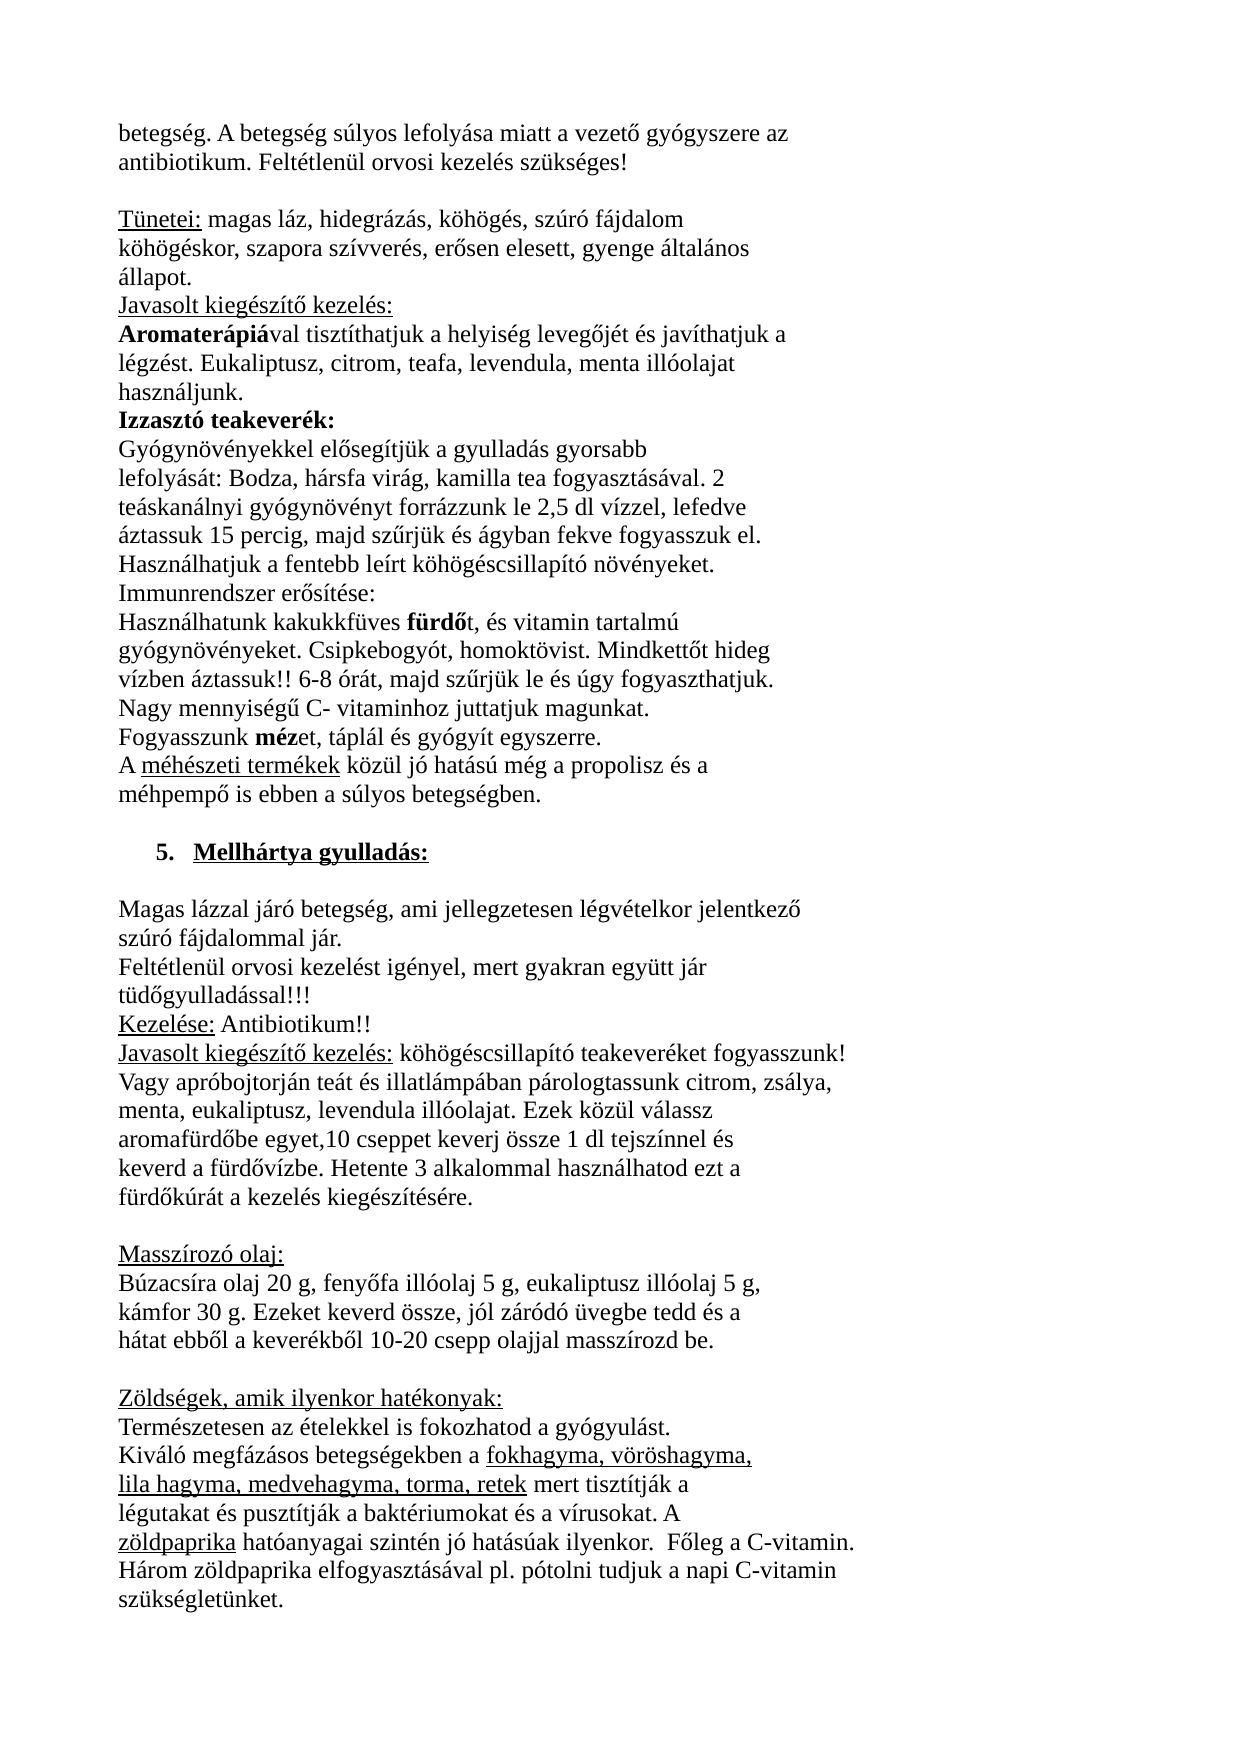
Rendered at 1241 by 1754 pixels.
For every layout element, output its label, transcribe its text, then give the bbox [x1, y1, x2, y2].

text Javasolt kiegészítő kezelés: [118, 291, 1122, 319]
text tüdőgyulladással!!! [118, 981, 1122, 1009]
text köhögéskor, szapora szívverés, erősen elesett, gyenge általános [118, 233, 1122, 262]
text hátat ebből a keverékből 10-20 csepp olajjal masszírozd be. [118, 1326, 1122, 1354]
text Nagy mennyiségű C- vitaminhoz juttatjuk magunkat. [118, 693, 1122, 722]
text Három zöldpaprika elfogyasztásával pl. pótolni tudjuk a napi C-vitamin [118, 1556, 1122, 1584]
text állapot. [118, 262, 1122, 291]
text Javasolt kiegészítő kezelés: köhögéscsillapító teakeveréket fogyasszunk! [118, 1038, 1122, 1067]
text Fogyasszunk mézet, táplál és gyógyít egyszerre. [118, 722, 1122, 751]
text Izzasztó teakeverék: [118, 406, 1122, 434]
text keverd a fürdővízbe. Hetente 3 alkalommal használhatod ezt a [118, 1153, 1122, 1182]
text lila hagyma, medvehagyma, torma, retek mert tisztítják a [118, 1469, 1122, 1498]
text Kezelése: Antibiotikum!! [118, 1009, 1122, 1038]
text teáskanálnyi gyógynövényt forrázzunk le 2,5 dl vízzel, lefedve [118, 492, 1122, 521]
text A méhészeti termékek közül jó hatású még a propolisz és a [118, 751, 1122, 779]
text betegség. A betegség súlyos lefolyása miatt a vezető gyógyszere az [118, 118, 1122, 147]
text Feltétlenül orvosi kezelést igényel, mert gyakran együtt jár [118, 952, 1122, 981]
text menta, eukaliptusz, levendula illóolajat. Ezek közül válassz [118, 1096, 1122, 1124]
text Aromaterápiával tisztíthatjuk a helyiség levegőjét és javíthatjuk a [118, 319, 1122, 348]
text légutakat és pusztítják a baktériumokat és a vírusokat. A [118, 1498, 1122, 1527]
text Búzacsíra olaj 20 g, fenyőfa illóolaj 5 g, eukaliptusz illóolaj 5 g, [118, 1268, 1122, 1297]
text Vagy apróbojtorján teát és illatlámpában párologtassunk citrom, zsálya, [118, 1067, 1122, 1096]
text zöldpaprika hatóanyagai szintén jó hatásúak ilyenkor. Főleg a C-vitamin. [118, 1527, 1122, 1556]
text Használhatunk kakukkfüves fürdőt, és vitamin tartalmú [118, 607, 1122, 636]
text Kiváló megfázásos betegségekben a fokhagyma, vöröshagyma, [118, 1441, 1122, 1469]
text aromafürdőbe egyet,10 cseppet keverj össze 1 dl tejszínnel és [118, 1124, 1122, 1153]
text lefolyását: Bodza, hársfa virág, kamilla tea fogyasztásával. 2 [118, 463, 1122, 492]
text Immunrendszer erősítése: [118, 578, 1122, 607]
text áztassuk 15 percig, majd szűrjük és ágyban fekve fogyasszuk el. [118, 521, 1122, 549]
text Masszírozó olaj: [118, 1239, 1122, 1268]
text antibiotikum. Feltétlenül orvosi kezelés szükséges! [118, 147, 1122, 176]
text légzést. Eukaliptusz, citrom, teafa, levendula, menta illóolajat [118, 348, 1122, 377]
text Zöldségek, amik ilyenkor hatékonyak: [118, 1383, 1122, 1412]
text Használhatjuk a fentebb leírt köhögéscsillapító növényeket. [118, 549, 1122, 578]
text használjunk. [118, 377, 1122, 406]
text Természetesen az ételekkel is fokozhatod a gyógyulást. [118, 1412, 1122, 1441]
text szúró fájdalommal jár. [118, 923, 1122, 952]
text Gyógynövényekkel elősegítjük a gyulladás gyorsabb [118, 434, 1122, 463]
text fürdőkúrát a kezelés kiegészítésére. [118, 1182, 1122, 1211]
text vízben áztassuk!! 6-8 órát, majd szűrjük le és úgy fogyaszthatjuk. [118, 664, 1122, 693]
text gyógynövényeket. Csipkebogyót, homoktövist. Mindkettőt hideg [118, 636, 1122, 664]
text szükségletünket. [118, 1584, 1122, 1613]
text Tünetei: magas láz, hidegrázás, köhögés, szúró fájdalom [118, 204, 1122, 233]
text méhpempő is ebben a súlyos betegségben. [118, 779, 1122, 808]
text kámfor 30 g. Ezeket keverd össze, jól záródó üvegbe tedd és a [118, 1297, 1122, 1326]
list Mellhártya gyulladás: [156, 837, 1122, 866]
text Magas lázzal járó betegség, ami jellegzetesen légvételkor jelentkező [118, 894, 1122, 923]
